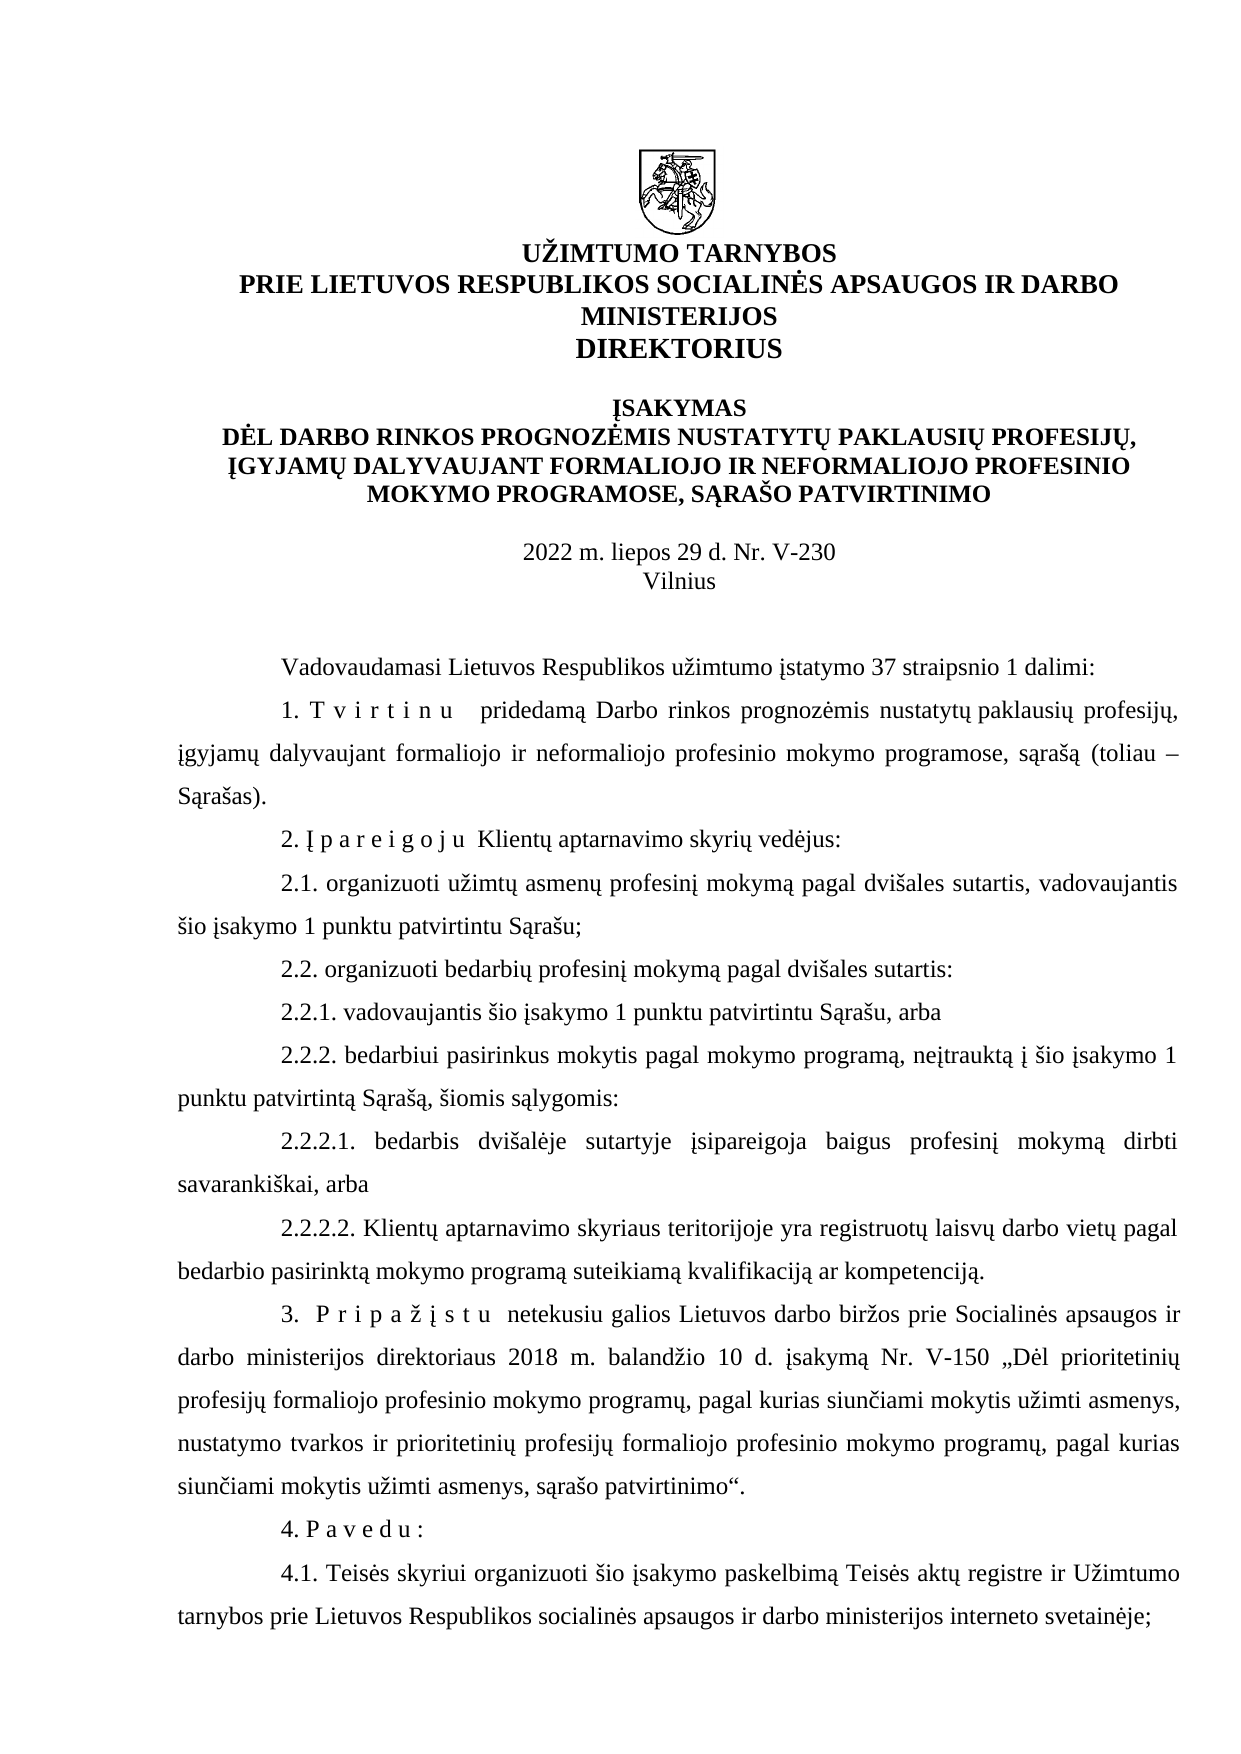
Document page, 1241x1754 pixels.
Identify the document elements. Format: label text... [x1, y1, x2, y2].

text 2.2.2.2. Klientų aptarnavimo skyriaus teritorijoje yra registruotų laisvų darbo vietų pagal bedarbio pasirinktą mokymo programą suteikiamą kvalifikaciją ar kompetenciją. [177, 1213, 1178, 1284]
text Vadovaudamasi Lietuvos Respublikos užimtumo įstatymo 37 straipsnio 1 dalimi: [177, 652, 1181, 681]
subtitle dėl DARBO RINKOS PROGNOZĖMIS NUSTATYTŲ PAKLAUSIŲ PROFESIJŲ, ĮGYJAMŲ DALYVAUJANT FORMALIOJO IR NEFORMALIOJO PROFESINIO MOKYMO PROGRAMOSE, SĄRAŠO PATVIRTINIMO [177, 422, 1181, 508]
text 2.1. organizuoti užimtų asmenų profesinį mokymą pagal dvišales sutartis, vadovaujantis šio įsakymo 1 punktu patvirtintu Sąrašu; [177, 868, 1178, 939]
text UŽIMTUMO TARNYBOS prie LIETUVOS RESPUBLIKOS socialinės apsaugos ir darbo ministerijos DIREKTORIUS [177, 237, 1181, 364]
text 1. Tvirtinu pridedamą Darbo rinkos prognozėmis nustatytų paklausių profesijų, įgyjamų dalyvaujant formaliojo ir neformaliojo profesinio mokymo programose, sąrašą (toliau – Sąrašas). [177, 695, 1178, 810]
text 4.1. Teisės skyriui organizuoti šio įsakymo paskelbimą Teisės aktų registre ir Užimtumo tarnybos prie Lietuvos Respublikos socialinės apsaugos ir darbo ministerijos interneto svetainėje; [177, 1558, 1181, 1629]
subtitle ĮSAKYMAS [177, 393, 1181, 422]
text 2.2.2. bedarbiui pasirinkus mokytis pagal mokymo programą, neįtrauktą į šio įsakymo 1 punktu patvirtintą Sąrašą, šiomis sąlygomis: [177, 1040, 1178, 1112]
subtitle Vilnius [177, 566, 1181, 594]
text 3. Pripažįstu netekusiu galios Lietuvos darbo biržos prie Socialinės apsaugos ir darbo ministerijos direktoriaus 2018 m. balandžio 10 d. įsakymą Nr. V-150 „Dėl prioritetinių profesijų formaliojo profesinio mokymo programų, pagal kurias siunčiami mokytis užimti asmenys, nustatymo tvarkos ir prioritetinių profesijų formaliojo profesinio mokymo programų, pagal kurias siunčiami mokytis užimti asmenys, sąrašo patvirtinimo“. [177, 1299, 1181, 1500]
text 2022 m. liepos 29 d. Nr. V-230 [177, 537, 1181, 566]
text 2.2.2.1. bedarbis dvišalėje sutartyje įsipareigoja baigus profesinį mokymą dirbti savarankiškai, arba [177, 1126, 1178, 1198]
text 4. P a v e d u : [177, 1514, 1181, 1543]
text 2.2.1. vadovaujantis šio įsakymo 1 punktu patvirtintu Sąrašu, arba [177, 997, 1178, 1026]
text 2. Į p a r e i g o j u Klientų aptarnavimo skyrių vedėjus: [177, 824, 1181, 853]
text 2.2. organizuoti bedarbių profesinį mokymą pagal dvišales sutartis: [177, 954, 1178, 983]
